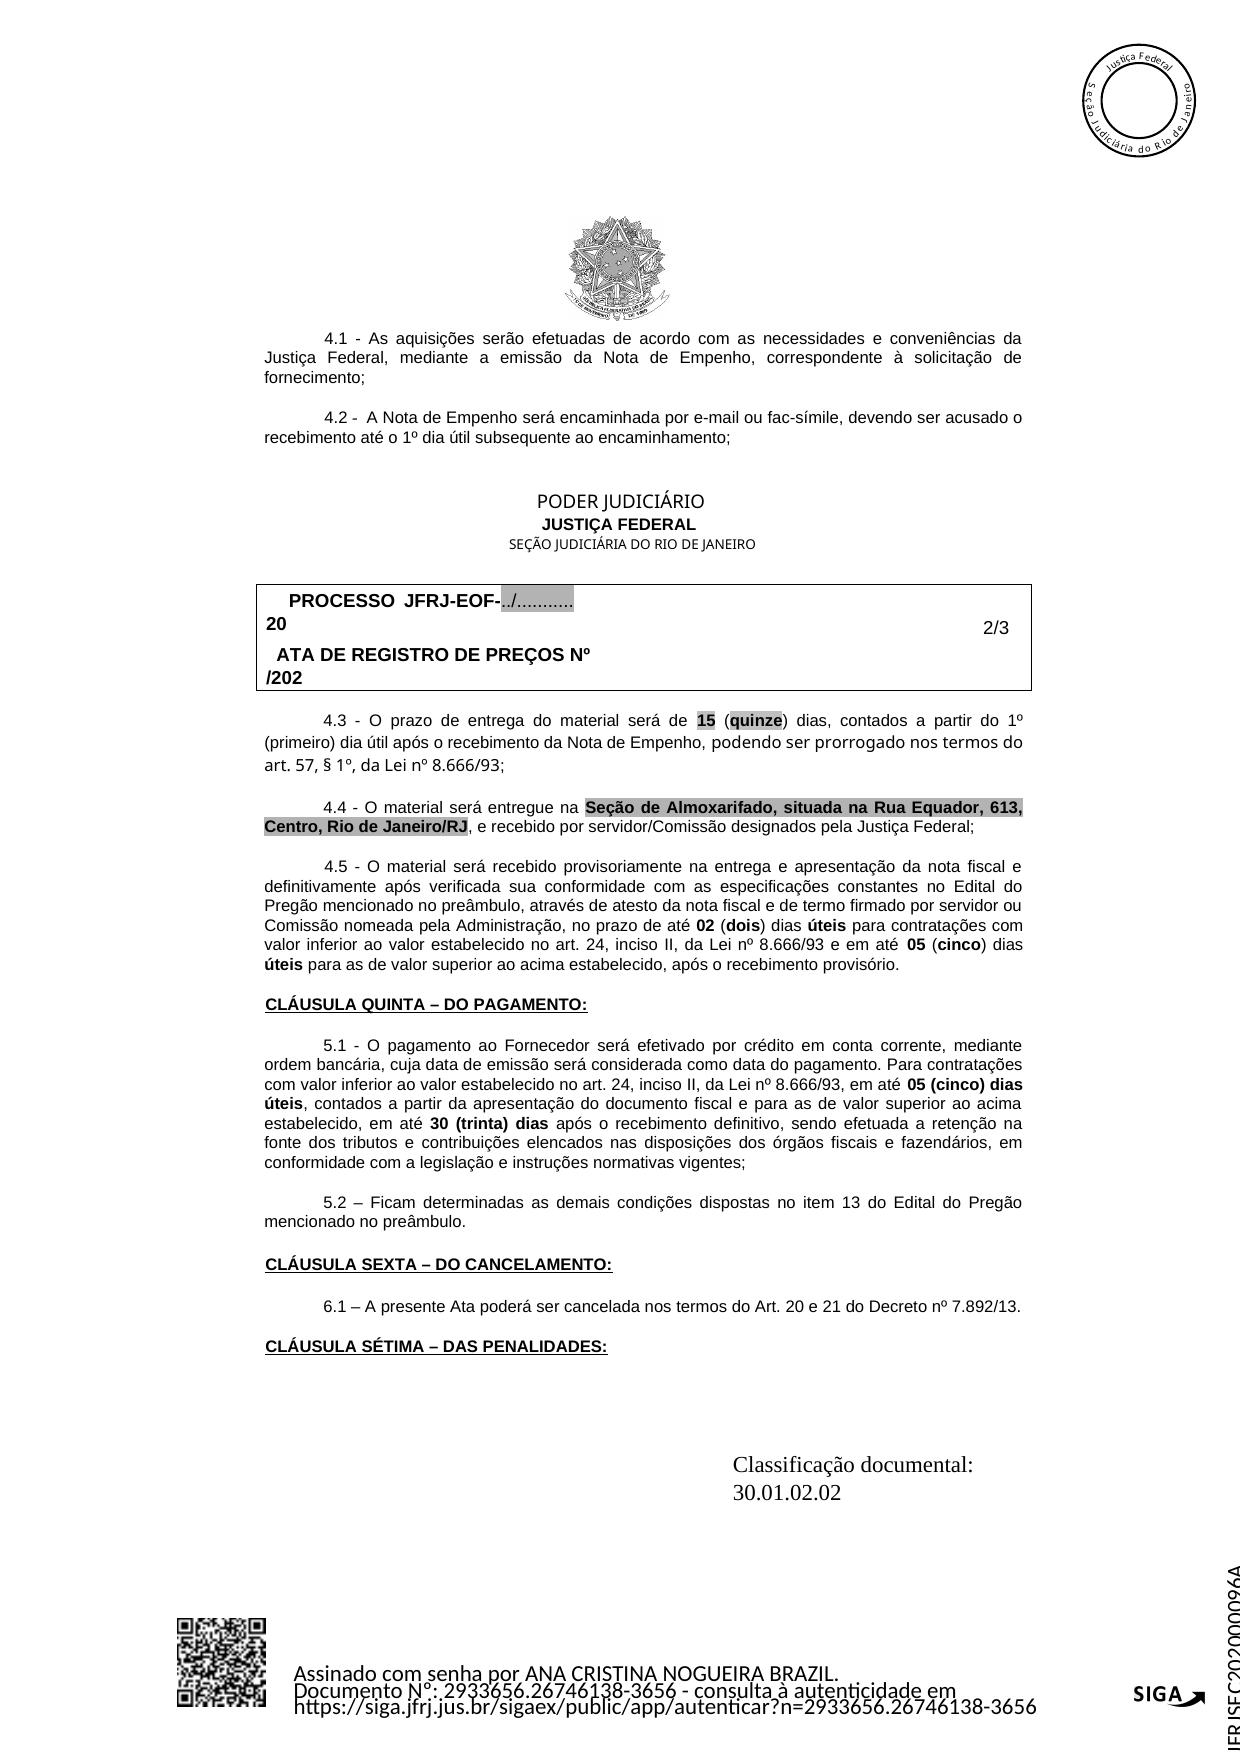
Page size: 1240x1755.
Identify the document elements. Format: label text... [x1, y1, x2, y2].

text CLÁUSULA QUINTA – DO PAGAMENTO: [265, 995, 1066, 1014]
table_header ../........... [501, 585, 574, 612]
text 6.1 – A presente Ata poderá ser cancelada nos termos do Art. 20 e 21 do Decreto nº 7.892/13. [264, 1297, 1023, 1316]
subtitle SEÇÃO JUDICIÁRIA DO RIO DE JANEIRO [509, 535, 1066, 553]
text 4.2 - A Nota de Empenho será encaminhada por e-mail ou fac-símile, devendo ser acusado o recebimento até o 1º dia útil subsequente ao encaminhamento; [264, 408, 1023, 447]
text 5.1 - O pagamento ao Fornecedor será efetivado por crédito em conta corrente, mediante ordem bancária, cuja data de emissão será considerada como data do pagamento. Para contratações com valor inferior ao valor estabelecido no art. 24, inciso II, da Lei nº 8.666/93, em até 05 (cinco) dias úteis, contados a partir da apresentação do documento fiscal e para as de valor superior ao acima estabelecido, em até 30 (trinta) dias após o recebimento definitivo, sendo efetuada a retenção na fonte dos tributos e contribuições elencados nas disposições dos órgãos fiscais e fazendários, em conformidade com a legislação e instruções normativas vigentes; [264, 1036, 1023, 1172]
table_header 2/3 [574, 585, 1031, 690]
text CLÁUSULA SEXTA – DO CANCELAMENTO: [265, 1252, 1066, 1275]
table_cell [501, 613, 574, 690]
subtitle JUSTIÇA FEDERAL [542, 515, 850, 534]
table_header PROCESSO JFRJ-EOF-20 ATA DE REGISTRO DE PREÇOS Nº /202 [257, 585, 501, 690]
text 4.1 - As aquisições serão efetuadas de acordo com as necessidades e conveniências da Justiça Federal, mediante a emissão da Nota de Empenho, correspondente à solicitação de fornecimento; [264, 329, 1023, 387]
subtitle PODER JUDICIÁRIO [181, 488, 1066, 513]
text 4.4 - O material será entregue na Seção de Almoxarifado, situada na Rua Equador, 613, Centro, Rio de Janeiro/RJ, e recebido por servidor/Comissão designados pela Justiça Federal; [264, 798, 1023, 836]
text 4.5 - O material será recebido provisoriamente na entrega e apresentação da nota fiscal e definitivamente após verificada sua conformidade com as especificações constantes no Edital do Pregão mencionado no preâmbulo, através de atesto da nota fiscal e de termo firmado por servidor ou Comissão nomeada pela Administração, no prazo de até 02 (dois) dias úteis para contratações com valor inferior ao valor estabelecido no art. 24, inciso II, da Lei nº 8.666/93 e em até 05 (cinco) dias úteis para as de valor superior ao acima estabelecido, após o recebimento provisório. [264, 857, 1023, 974]
text CLÁUSULA SÉTIMA – DAS PENALIDADES: [265, 1337, 1066, 1356]
text 4.3 - O prazo de entrega do material será de 15 (quinze) dias, contados a partir do 1º (primeiro) dia útil após o recebimento da Nota de Empenho, podendo ser prorrogado nos termos do art. 57, § 1º, da Lei nº 8.666/93; [264, 711, 1023, 776]
text 5.2 – Ficam determinadas as demais condições dispostas no item 13 do Edital do Pregão mencionado no preâmbulo. [264, 1193, 1023, 1231]
